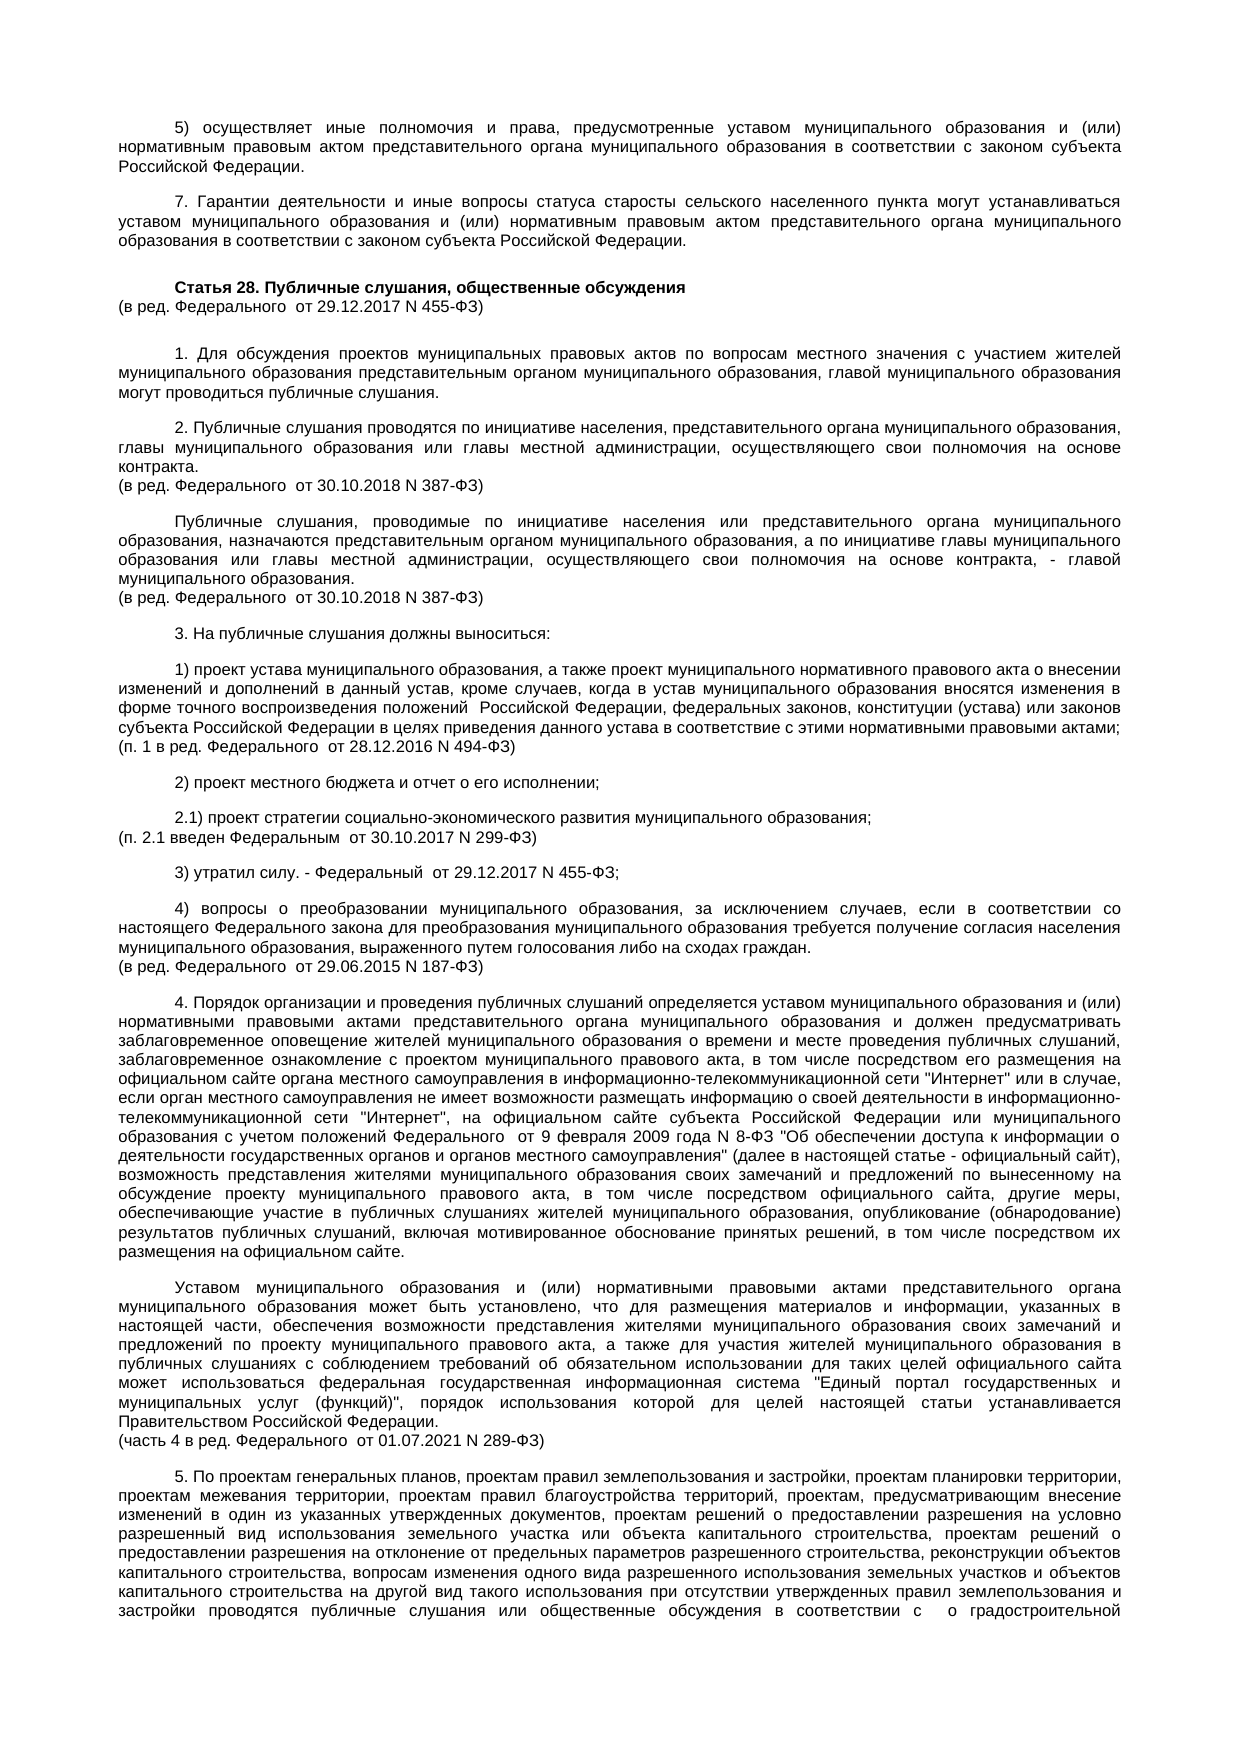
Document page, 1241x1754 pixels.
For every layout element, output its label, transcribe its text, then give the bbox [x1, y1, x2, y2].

text (п. 2.1 введен Федеральным от 30.10.2017 N 299-ФЗ) [118, 827, 1122, 847]
text (в ред. Федерального от 30.10.2018 N 387-ФЗ) [118, 588, 1122, 607]
text 3. На публичные слушания должны выноситься: [118, 624, 1122, 643]
text 5. По проектам генеральных планов, проектам правил землепользования и застройки, проектам планировки территории, проектам межевания территории, проектам правил благоустройства территорий, проектам, предусматривающим внесение изменений в один из указанных утвержденных документов, проектам решений о предоставлении разрешения на условно разрешенный вид использования земельного участка или объекта капитального строительства, проектам решений о предоставлении разрешения на отклонение от предельных параметров разрешенного строительства, реконструкции объектов капитального строительства, вопросам изменения одного вида разрешенного использования земельных участков и объектов капитального строительства на другой вид такого использования при отсутствии утвержденных правил землепользования и застройки проводятся публичные слушания или общественные обсуждения в соответствии с о градостроительной [118, 1467, 1122, 1620]
text 7. Гарантии деятельности и иные вопросы статуса старосты сельского населенного пункта могут устанавливаться уставом муниципального образования и (или) нормативным правовым актом представительного органа муниципального образования в соответствии с законом субъекта Российской Федерации. [118, 192, 1122, 250]
text Статья 28. Публичные слушания, общественные обсуждения [118, 278, 1122, 297]
text (в ред. Федерального от 29.12.2017 N 455-ФЗ) [118, 297, 1122, 316]
text (п. 1 в ред. Федерального от 28.12.2016 N 494-ФЗ) [118, 737, 1122, 756]
text Уставом муниципального образования и (или) нормативными правовыми актами представительного органа муниципального образования может быть установлено, что для размещения материалов и информации, указанных в настоящей части, обеспечения возможности представления жителями муниципального образования своих замечаний и предложений по проекту муниципального правового акта, а также для участия жителей муниципального образования в публичных слушаниях с соблюдением требований об обязательном использовании для таких целей официального сайта может использоваться федеральная государственная информационная система "Единый портал государственных и муниципальных услуг (функций)", порядок использования которой для целей настоящей статьи устанавливается Правительством Российской Федерации. [118, 1277, 1122, 1431]
text 4) вопросы о преобразовании муниципального образования, за исключением случаев, если в соответствии со настоящего Федерального закона для преобразования муниципального образования требуется получение согласия населения муниципального образования, выраженного путем голосования либо на сходах граждан. [118, 899, 1122, 957]
text (часть 4 в ред. Федерального от 01.07.2021 N 289-ФЗ) [118, 1431, 1122, 1450]
text 2) проект местного бюджета и отчет о его исполнении; [118, 772, 1122, 792]
text (в ред. Федерального от 30.10.2018 N 387-ФЗ) [118, 476, 1122, 495]
text 5) осуществляет иные полномочия и права, предусмотренные уставом муниципального образования и (или) нормативным правовым актом представительного органа муниципального образования в соответствии с законом субъекта Российской Федерации. [118, 118, 1122, 176]
text 2.1) проект стратегии социально-экономического развития муниципального образования; [118, 808, 1122, 827]
text (в ред. Федерального от 29.06.2015 N 187-ФЗ) [118, 957, 1122, 976]
text 2. Публичные слушания проводятся по инициативе населения, представительного органа муниципального образования, главы муниципального образования или главы местной администрации, осуществляющего свои полномочия на основе контракта. [118, 418, 1122, 476]
text 1) проект устава муниципального образования, а также проект муниципального нормативного правового акта о внесении изменений и дополнений в данный устав, кроме случаев, когда в устав муниципального образования вносятся изменения в форме точного воспроизведения положений Российской Федерации, федеральных законов, конституции (устава) или законов субъекта Российской Федерации в целях приведения данного устава в соответствие с этими нормативными правовыми актами; [118, 660, 1122, 737]
text 3) утратил силу. - Федеральный от 29.12.2017 N 455-ФЗ; [118, 863, 1122, 882]
text Публичные слушания, проводимые по инициативе населения или представительного органа муниципального образования, назначаются представительным органом муниципального образования, а по инициативе главы муниципального образования или главы местной администрации, осуществляющего свои полномочия на основе контракта, - главой муниципального образования. [118, 512, 1122, 588]
text 1. Для обсуждения проектов муниципальных правовых актов по вопросам местного значения с участием жителей муниципального образования представительным органом муниципального образования, главой муниципального образования могут проводиться публичные слушания. [118, 344, 1122, 402]
text 4. Порядок организации и проведения публичных слушаний определяется уставом муниципального образования и (или) нормативными правовыми актами представительного органа муниципального образования и должен предусматривать заблаговременное оповещение жителей муниципального образования о времени и месте проведения публичных слушаний, заблаговременное ознакомление с проектом муниципального правового акта, в том числе посредством его размещения на официальном сайте органа местного самоуправления в информационно-телекоммуникационной сети "Интернет" или в случае, если орган местного самоуправления не имеет возможности размещать информацию о своей деятельности в информационно-телекоммуникационной сети "Интернет", на официальном сайте субъекта Российской Федерации или муниципального образования с учетом положений Федерального от 9 февраля 2009 года N 8-ФЗ "Об обеспечении доступа к информации о деятельности государственных органов и органов местного самоуправления" (далее в настоящей статье - официальный сайт), возможность представления жителями муниципального образования своих замечаний и предложений по вынесенному на обсуждение проекту муниципального правового акта, в том числе посредством официального сайта, другие меры, обеспечивающие участие в публичных слушаниях жителей муниципального образования, опубликование (обнародование) результатов публичных слушаний, включая мотивированное обоснование принятых решений, в том числе посредством их размещения на официальном сайте. [118, 992, 1122, 1261]
